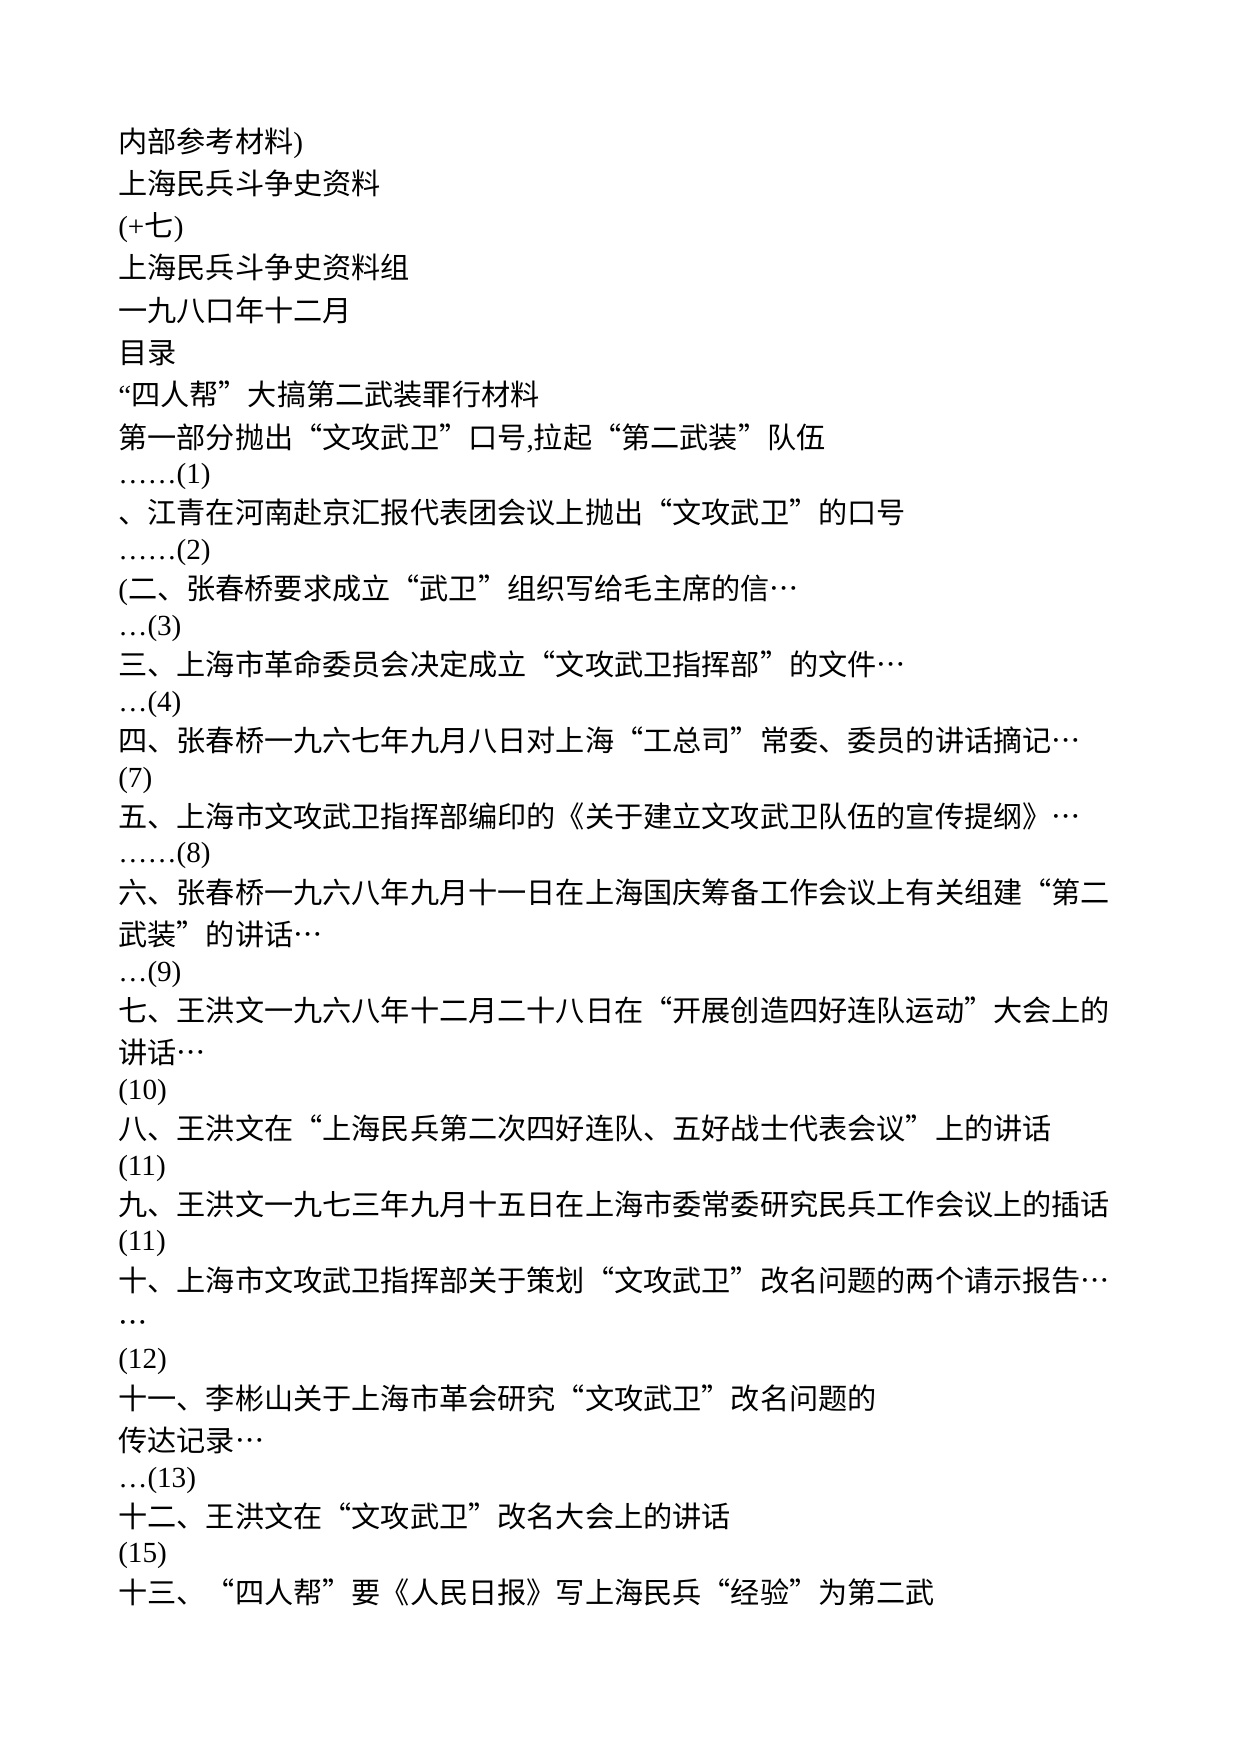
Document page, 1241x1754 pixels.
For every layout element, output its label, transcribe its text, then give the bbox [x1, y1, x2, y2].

text …(13) [118, 1460, 1122, 1493]
text 十二、王洪文在“文攻武卫”改名大会上的讲话 [118, 1493, 1122, 1536]
text 八、王洪文在“上海民兵第二次四好连队、五好战士代表会议”上的讲话 [118, 1105, 1122, 1148]
text 四、张春桥一九六七年九月八日对上海“工总司”常委、委员的讲话摘记… [118, 717, 1122, 760]
text (10) [118, 1072, 1122, 1105]
text …(9) [118, 954, 1122, 987]
text (11) [118, 1148, 1122, 1181]
text 目录 [118, 329, 1122, 372]
text 三、上海市革命委员会决定成立“文攻武卫指挥部”的文件… [118, 642, 1122, 684]
text (7) [118, 760, 1122, 793]
text (+七) [118, 203, 1122, 245]
text “四人帮”大搞第二武装罪行材料 [118, 372, 1122, 414]
text 第一部分抛出“文攻武卫”口号,拉起“第二武装”队伍 [118, 414, 1122, 456]
text 传达记录… [118, 1417, 1122, 1460]
text …(3) [118, 608, 1122, 642]
text (12) [118, 1342, 1122, 1375]
text 五、上海市文攻武卫指挥部编印的《关于建立文攻武卫队伍的宣传提纲》… [118, 793, 1122, 836]
text 上海民兵斗争史资料组 [118, 245, 1122, 287]
text (11) [118, 1223, 1122, 1257]
text 十、上海市文攻武卫指挥部关于策划“文攻武卫”改名问题的两个请示报告…… [118, 1257, 1122, 1342]
text (15) [118, 1536, 1122, 1569]
text 六、张春桥一九六八年九月十一日在上海国庆筹备工作会议上有关组建“第二武装”的讲话… [118, 869, 1122, 954]
text 一九八口年十二月 [118, 287, 1122, 329]
text 十三、“四人帮”要《人民日报》写上海民兵“经验”为第二武 [118, 1569, 1122, 1611]
text 、江青在河南赴京汇报代表团会议上抛出“文攻武卫”的口号 [118, 490, 1122, 532]
text ……(1) [118, 456, 1122, 490]
text 上海民兵斗争史资料 [118, 160, 1122, 203]
text …(4) [118, 684, 1122, 717]
text 九、王洪文一九七三年九月十五日在上海市委常委研究民兵工作会议上的插话 [118, 1181, 1122, 1223]
text (二、张春桥要求成立“武卫”组织写给毛主席的信… [118, 566, 1122, 608]
text 七、王洪文一九六八年十二月二十八日在“开展创造四好连队运动”大会上的讲话… [118, 987, 1122, 1072]
text ……(2) [118, 532, 1122, 566]
text ……(8) [118, 836, 1122, 869]
text 十一、李彬山关于上海市革会研究“文攻武卫”改名问题的 [118, 1375, 1122, 1417]
text 内部参考材料) [118, 118, 1122, 160]
